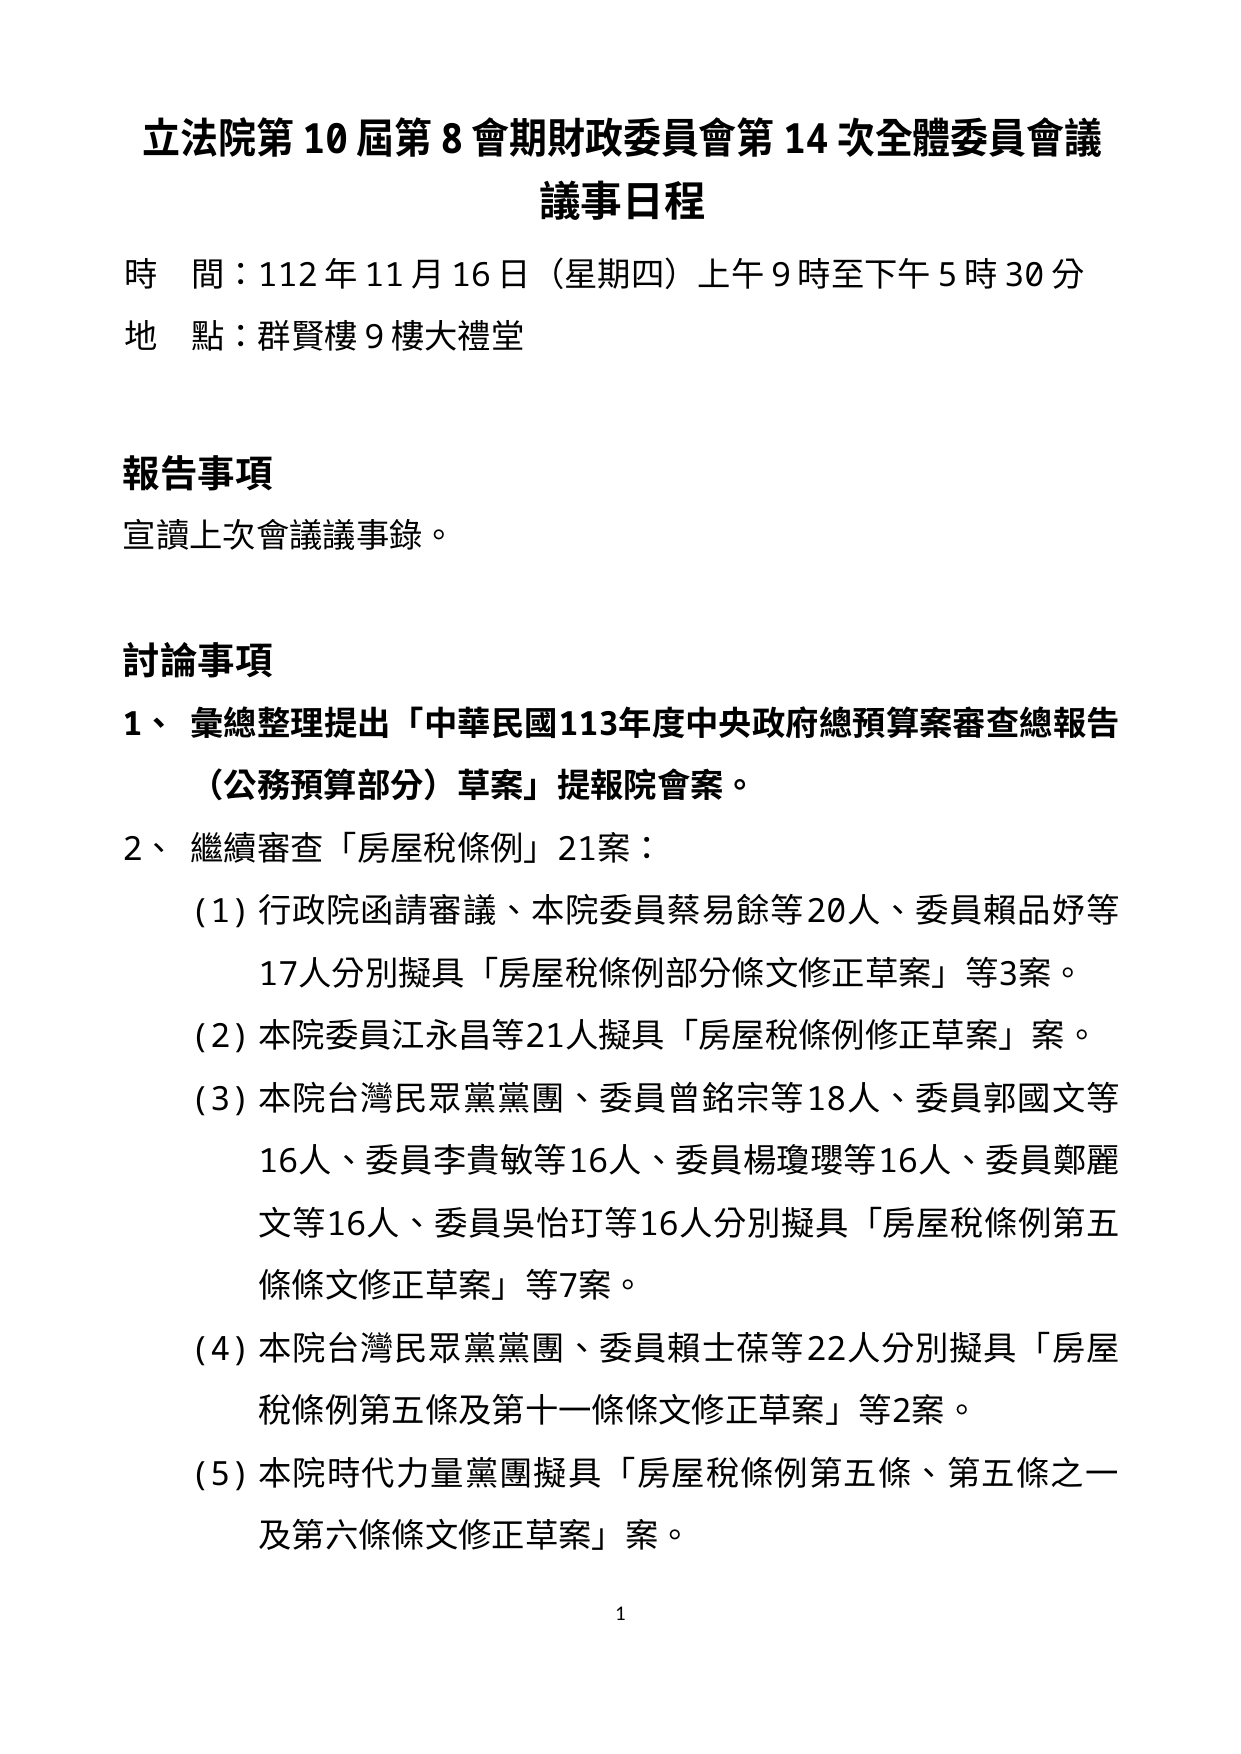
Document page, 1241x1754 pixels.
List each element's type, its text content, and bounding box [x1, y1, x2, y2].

list 本院台灣民眾黨黨團、委員曾銘宗等18人、委員郭國文等16人、委員李貴敏等16人、委員楊瓊瓔等16人、委員鄭麗文等16人、委員吳怡玎等16人分別擬具「房屋稅條例第五條條文修正草案」等7案。 [190, 1054, 1120, 1304]
list 行政院函請審議、本院委員蔡易餘等20人、委員賴品妤等17人分別擬具「房屋稅條例部分條文修正草案」等3案。 [190, 867, 1120, 992]
text 時 間：112年11月16日（星期四）上午9時至下午5時30分 [124, 230, 1120, 293]
list 彙總整理提出「中華民國113年度中央政府總預算案審查總報告（公務預算部分）草案」提報院會案。 [122, 679, 1120, 804]
list 本院委員江永昌等21人擬具「房屋稅條例修正草案」案。 [190, 992, 1120, 1054]
text 立法院第10屆第8會期財政委員會第14次全體委員會議議事日程 [124, 94, 1120, 219]
list 本院台灣民眾黨黨團、委員賴士葆等22人分別擬具「房屋稅條例第五條及第十一條條文修正草案」等2案。 [190, 1304, 1120, 1429]
text 地 點：群賢樓9樓大禮堂 [124, 293, 1120, 355]
list 本院時代力量黨團擬具「房屋稅條例第五條、第五條之一及第六條條文修正草案」案。 [190, 1429, 1120, 1554]
list 繼續審查「房屋稅條例」21案： [122, 804, 1120, 867]
text 宣讀上次會議議事錄。 [122, 492, 1120, 554]
text 討論事項 [122, 617, 1120, 679]
text 報告事項 [122, 429, 1120, 492]
